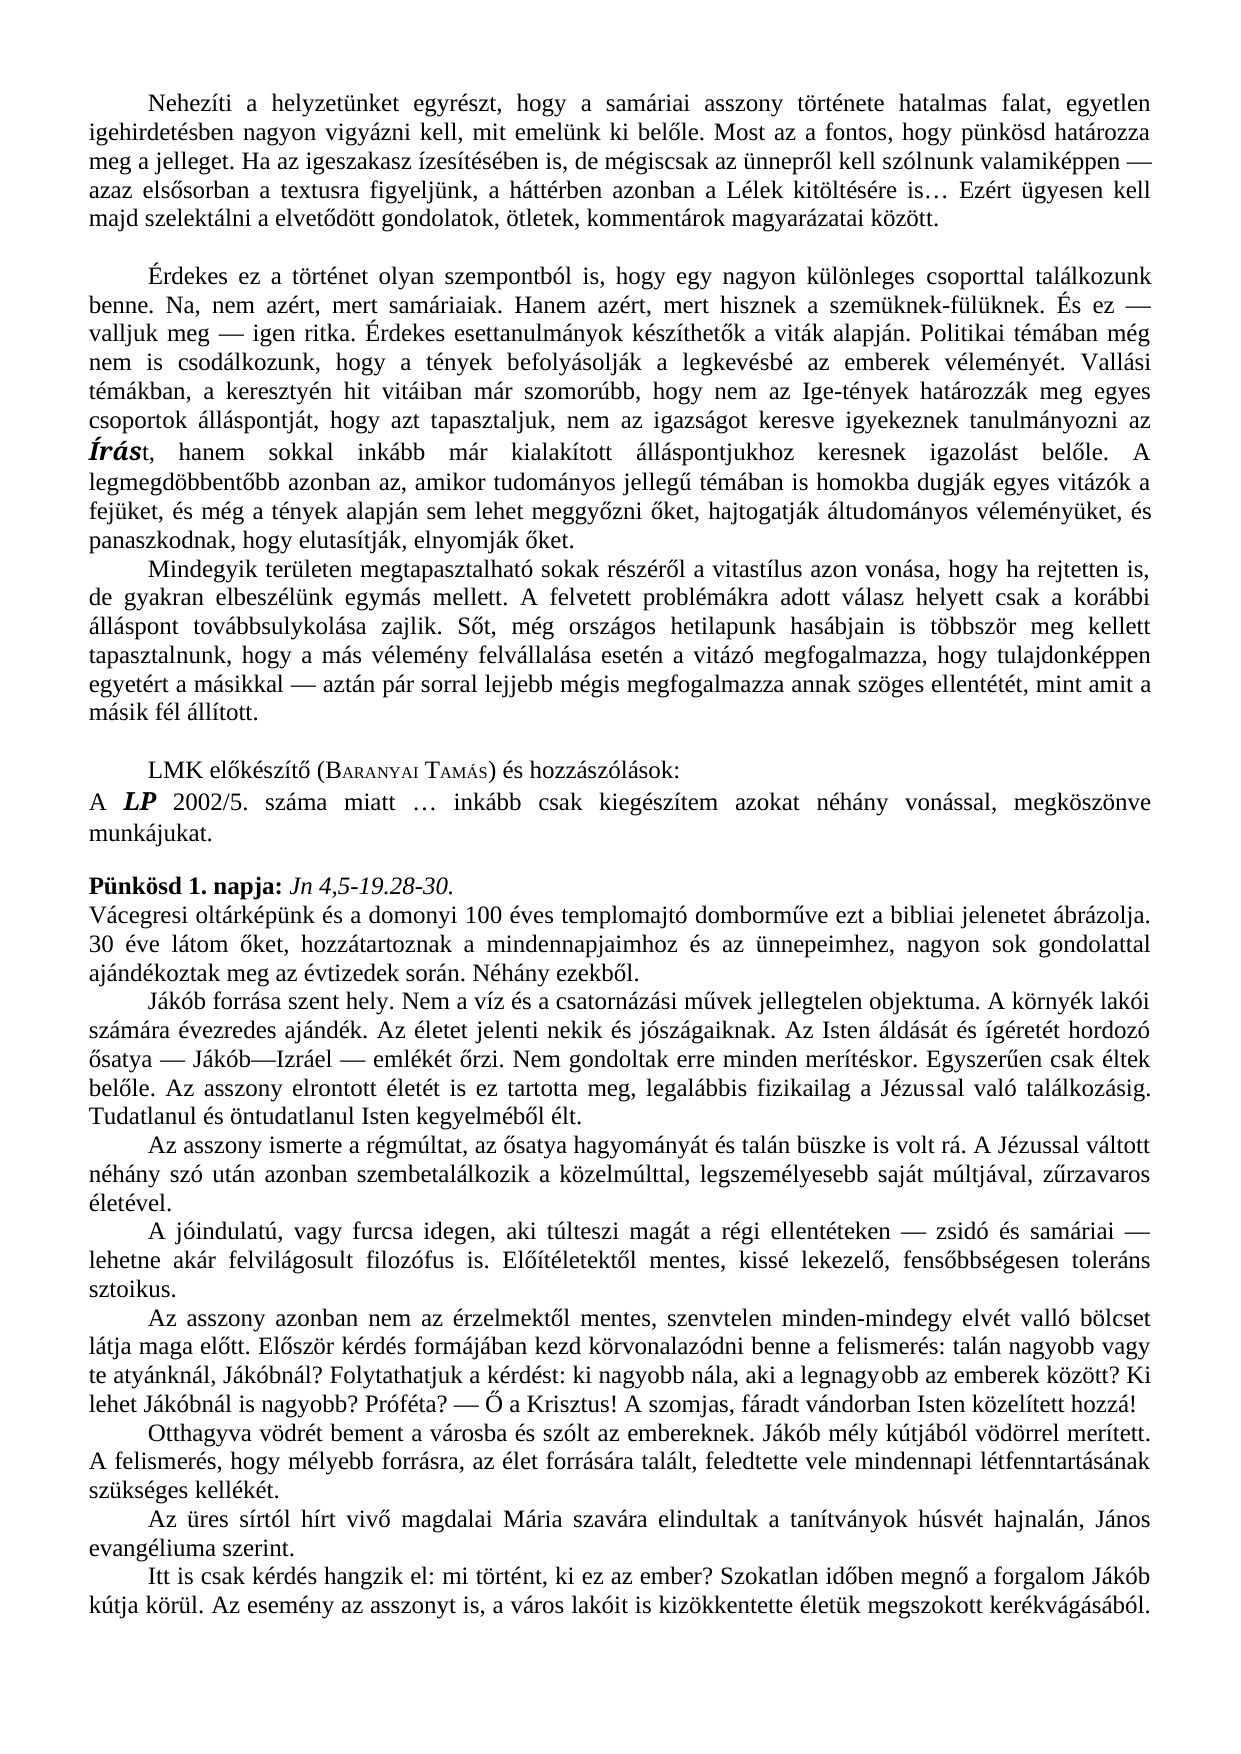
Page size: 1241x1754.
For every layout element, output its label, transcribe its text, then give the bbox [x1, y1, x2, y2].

text Az üres sírtól hírt vivő magdalai Mária szavára elindultak a tanítványok húsvét hajnalán, János evangéliuma szerint. [88, 1504, 1152, 1561]
text A jóindulatú, vagy furcsa idegen, aki túlteszi magát a régi ellentéteken — zsidó és samáriai — lehetne akár felvilágosult filozófus is. Előítéletektől mentes, kissé lekezelő, fensőbbségesen toleráns sztoikus. [88, 1216, 1152, 1303]
text Otthagyva vödrét bement a városba és szólt az embereknek. Jákób mély kútjából vödörrel merített. A felismerés, hogy mélyebb forrásra, az élet forrására talált, feledtette vele mindennapi létfenntartásának szükséges kellékét. [88, 1418, 1152, 1504]
text Az asszony ismerte a régmúltat, az ősatya hagyományát és talán büszke is volt rá. A Jézussal váltott néhány szó után azonban szembetalálkozik a közelmúlttal, legszemélyesebb saját múltjával, zűrzavaros életével. [88, 1130, 1152, 1216]
text Vácegresi oltárképünk és a domonyi 100 éves templomajtó domborműve ezt a bibliai jelenetet ábrázolja. 30 éve látom őket, hozzátartoznak a mindennapjaimhoz és az ünnepeimhez, nagyon sok gondolattal ajándékoztak meg az évtizedek során. Néhány ezekből. [88, 900, 1152, 986]
text Nehezíti a helyzetünket egyrészt, hogy a samáriai asszony története hatalmas falat, egyetlen igehirdetésben nagyon vigyázni kell, mit emelünk ki belőle. Most az a fontos, hogy pünkösd határozza meg a jelleget. Ha az igeszakasz ízesítésében is, de mégiscsak az ünnepről kell szólnunk valamiképpen — azaz elsősorban a textusra figyeljünk, a háttérben azonban a Lélek kitöltésére is… Ezért ügyesen kell majd szelektálni a elvetődött gondolatok, ötletek, kommentárok magyarázatai között. [88, 88, 1152, 232]
text Az asszony azonban nem az érzelmektől mentes, szenvtelen minden-mindegy elvét valló bölcset látja maga előtt. Először kérdés formájában kezd körvonalazódni benne a felismerés: talán nagyobb vagy te atyánknál, Jákóbnál? Folytathatjuk a kérdést: ki nagyobb nála, aki a legnagyobb az emberek között? Ki lehet Jákóbnál is nagyobb? Próféta? — Ő a Krisztus! A szomjas, fáradt vándorban Isten közelített hozzá! [88, 1303, 1152, 1418]
text Érdekes ez a történet olyan szempontból is, hogy egy nagyon különleges csoporttal találkozunk benne. Na, nem azért, mert samáriaiak. Hanem azért, mert hisznek a szemüknek-fülüknek. És ez — valljuk meg — igen ritka. Érdekes esettanulmányok készíthetők a viták alapján. Politikai témában még nem is csodálkozunk, hogy a tények befolyásolják a legkevésbé az emberek véleményét. Vallási témákban, a keresztyén hit vitáiban már szomorúbb, hogy nem az Ige-tények határozzák meg egyes csoportok álláspontját, hogy azt tapasztaljuk, nem az igazságot keresve igyekeznek tanulmányozni az Írást, hanem sokkal inkább már kialakított álláspontjukhoz keresnek igazolást belőle. A legmegdöbbentőbb azonban az, amikor tudományos jellegű témában is homokba dugják egyes vitázók a fejüket, és még a tények alapján sem lehet meggyőzni őket, hajtogatják áltudományos véleményüket, és panaszkodnak, hogy elutasítják, elnyomják őket. [88, 261, 1152, 554]
text Mindegyik területen megtapasztalható sokak részéről a vitastílus azon vonása, hogy ha rejtetten is, de gyakran elbeszélünk egymás mellett. A felvetett problémákra adott válasz helyett csak a korábbi álláspont továbbsulykolása zajlik. Sőt, még országos hetilapunk hasábjain is többször meg kellett tapasztalnunk, hogy a más vélemény felvállalása esetén a vitázó megfogalmazza, hogy tulajdonképpen egyetért a másikkal — aztán pár sorral lejjebb mégis megfogalmazza annak szöges ellentétét, mint amit a másik fél állított. [88, 554, 1152, 726]
text Itt is csak kérdés hangzik el: mi történt, ki ez az ember? Szokatlan időben megnő a forgalom Jákób kútja körül. Az esemény az asszonyt is, a város lakóit is kizökkentette életük megszokott kerékvágásából. [88, 1561, 1152, 1619]
text A LP 2002/5. száma miatt … inkább csak kiegészítem azokat néhány vonással, megköszönve munkájukat. [88, 784, 1152, 846]
text Jákób forrása szent hely. Nem a víz és a csatornázási művek jellegtelen objektuma. A környék lakói számára évezredes ajándék. Az életet jelenti nekik és jószágaiknak. Az Isten áldását és ígéretét hordozó ősatya — Jákób—Izráel — emlékét őrzi. Nem gondoltak erre minden merítéskor. Egyszerűen csak éltek belőle. Az asszony elrontott életét is ez tartotta meg, legalábbis fizikailag a Jézussal való találkozásig. Tudatlanul és öntudatlanul Isten kegyelméből élt. [88, 986, 1152, 1130]
text Pünkösd 1. napja: Jn 4,5-19.28-30. [88, 871, 1152, 900]
text LMK előkészítő (Baranyai Tamás) és hozzászólások: [88, 755, 1152, 784]
